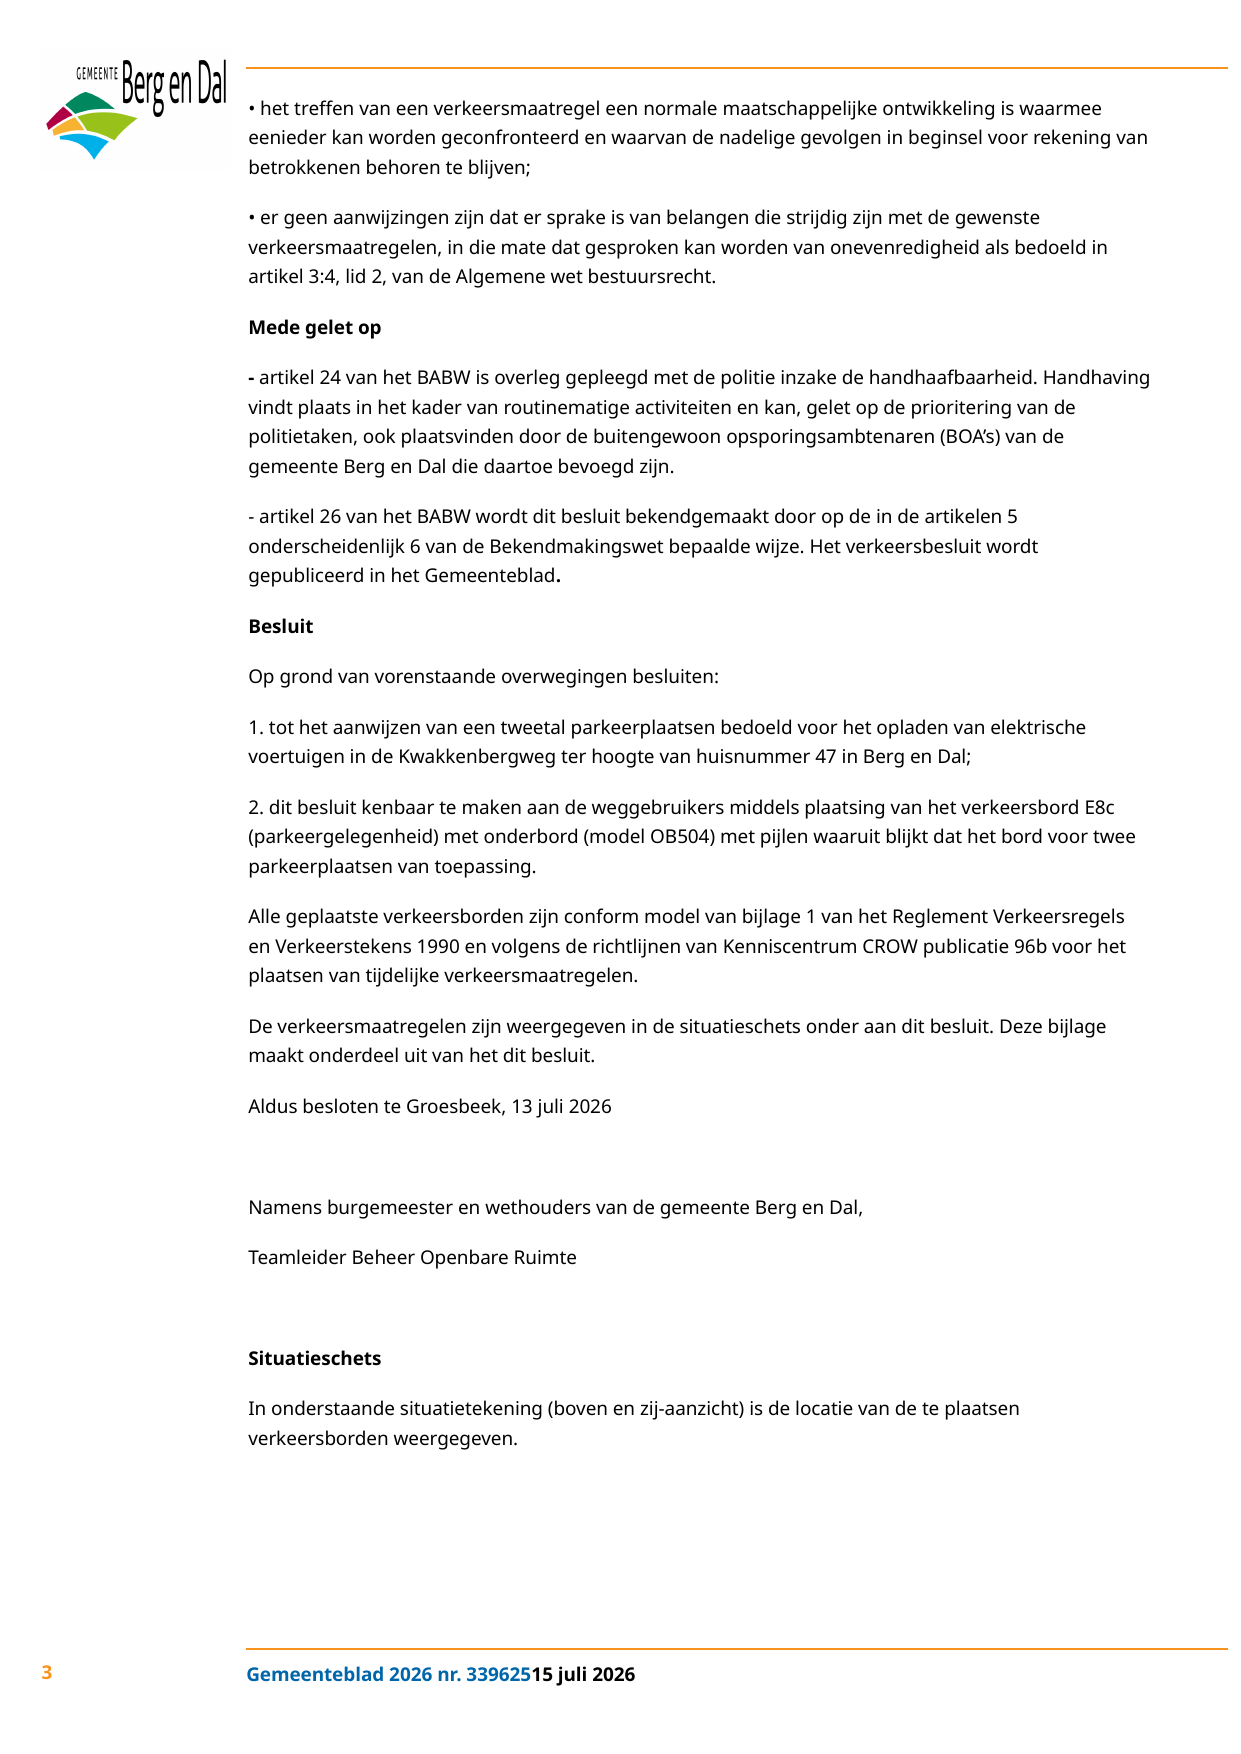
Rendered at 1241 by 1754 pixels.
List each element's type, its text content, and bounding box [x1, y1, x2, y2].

text Mede gelet op [248, 314, 1152, 340]
text Namens burgemeester en wethouders van de gemeente Berg en Dal, [248, 1194, 1152, 1220]
text Teamleider Beheer Openbare Ruimte [248, 1244, 1152, 1270]
text • er geen aanwijzingen zijn dat er sprake is van belangen die strijdig zijn met de gewenste verkeersmaatregelen, in die mate dat gesproken kan worden van onevenredigheid als bedoeld in artikel 3:4, lid 2, van de Algemene wet bestuursrecht. [248, 204, 1152, 289]
text - artikel 26 van het BABW wordt dit besluit bekendgemaakt door op de in de artikelen 5 onderscheidenlijk 6 van de Bekendmakingswet bepaalde wijze. Het verkeersbesluit wordt gepubliceerd in het Gemeenteblad. [248, 503, 1152, 588]
text 2. dit besluit kenbaar te maken aan de weggebruikers middels plaatsing van het verkeersbord E8c (parkeergelegenheid) met onderbord (model OB504) met pijlen waaruit blijkt dat het bord voor twee parkeerplaatsen van toepassing. [248, 794, 1152, 879]
text - artikel 24 van het BABW is overleg gepleegd met de politie inzake de handhaafbaarheid. Handhaving vindt plaats in het kader van routinematige activiteiten en kan, gelet op de prioritering van de politietaken, ook plaatsvinden door de buitengewoon opsporingsambtenaren (BOA’s) van de gemeente Berg en Dal die daartoe bevoegd zijn. [248, 364, 1152, 479]
text Aldus besloten te Groesbeek, 13 juli 2026 [248, 1093, 1152, 1119]
text Situatieschets [248, 1345, 1152, 1371]
text 1. tot het aanwijzen van een tweetal parkeerplaatsen bedoeld voor het opladen van elektrische voertuigen in de Kwakkenbergweg ter hoogte van huisnummer 47 in Berg en Dal; [248, 714, 1152, 769]
text In onderstaande situatietekening (boven en zij-aanzicht) is de locatie van de te plaatsen verkeersborden weergegeven. [248, 1396, 1152, 1451]
text • het treffen van een verkeersmaatregel een normale maatschappelijke ontwikkeling is waarmee eenieder kan worden geconfronteerd en waarvan de nadelige gevolgen in beginsel voor rekening van betrokkenen behoren te blijven; [248, 95, 1152, 180]
picture [41, 47, 231, 172]
text Besluit [248, 613, 1152, 639]
text Alle geplaatste verkeersborden zijn conform model van bijlage 1 van het Reglement Verkeersregels en Verkeerstekens 1990 en volgens de richtlijnen van Kenniscentrum CROW publicatie 96b voor het plaatsen van tijdelijke verkeersmaatregelen. [248, 903, 1152, 988]
text Op grond van vorenstaande overwegingen besluiten: [248, 663, 1152, 689]
text De verkeersmaatregelen zijn weergegeven in de situatieschets onder aan dit besluit. Deze bijlage maakt onderdeel uit van het dit besluit. [248, 1013, 1152, 1068]
